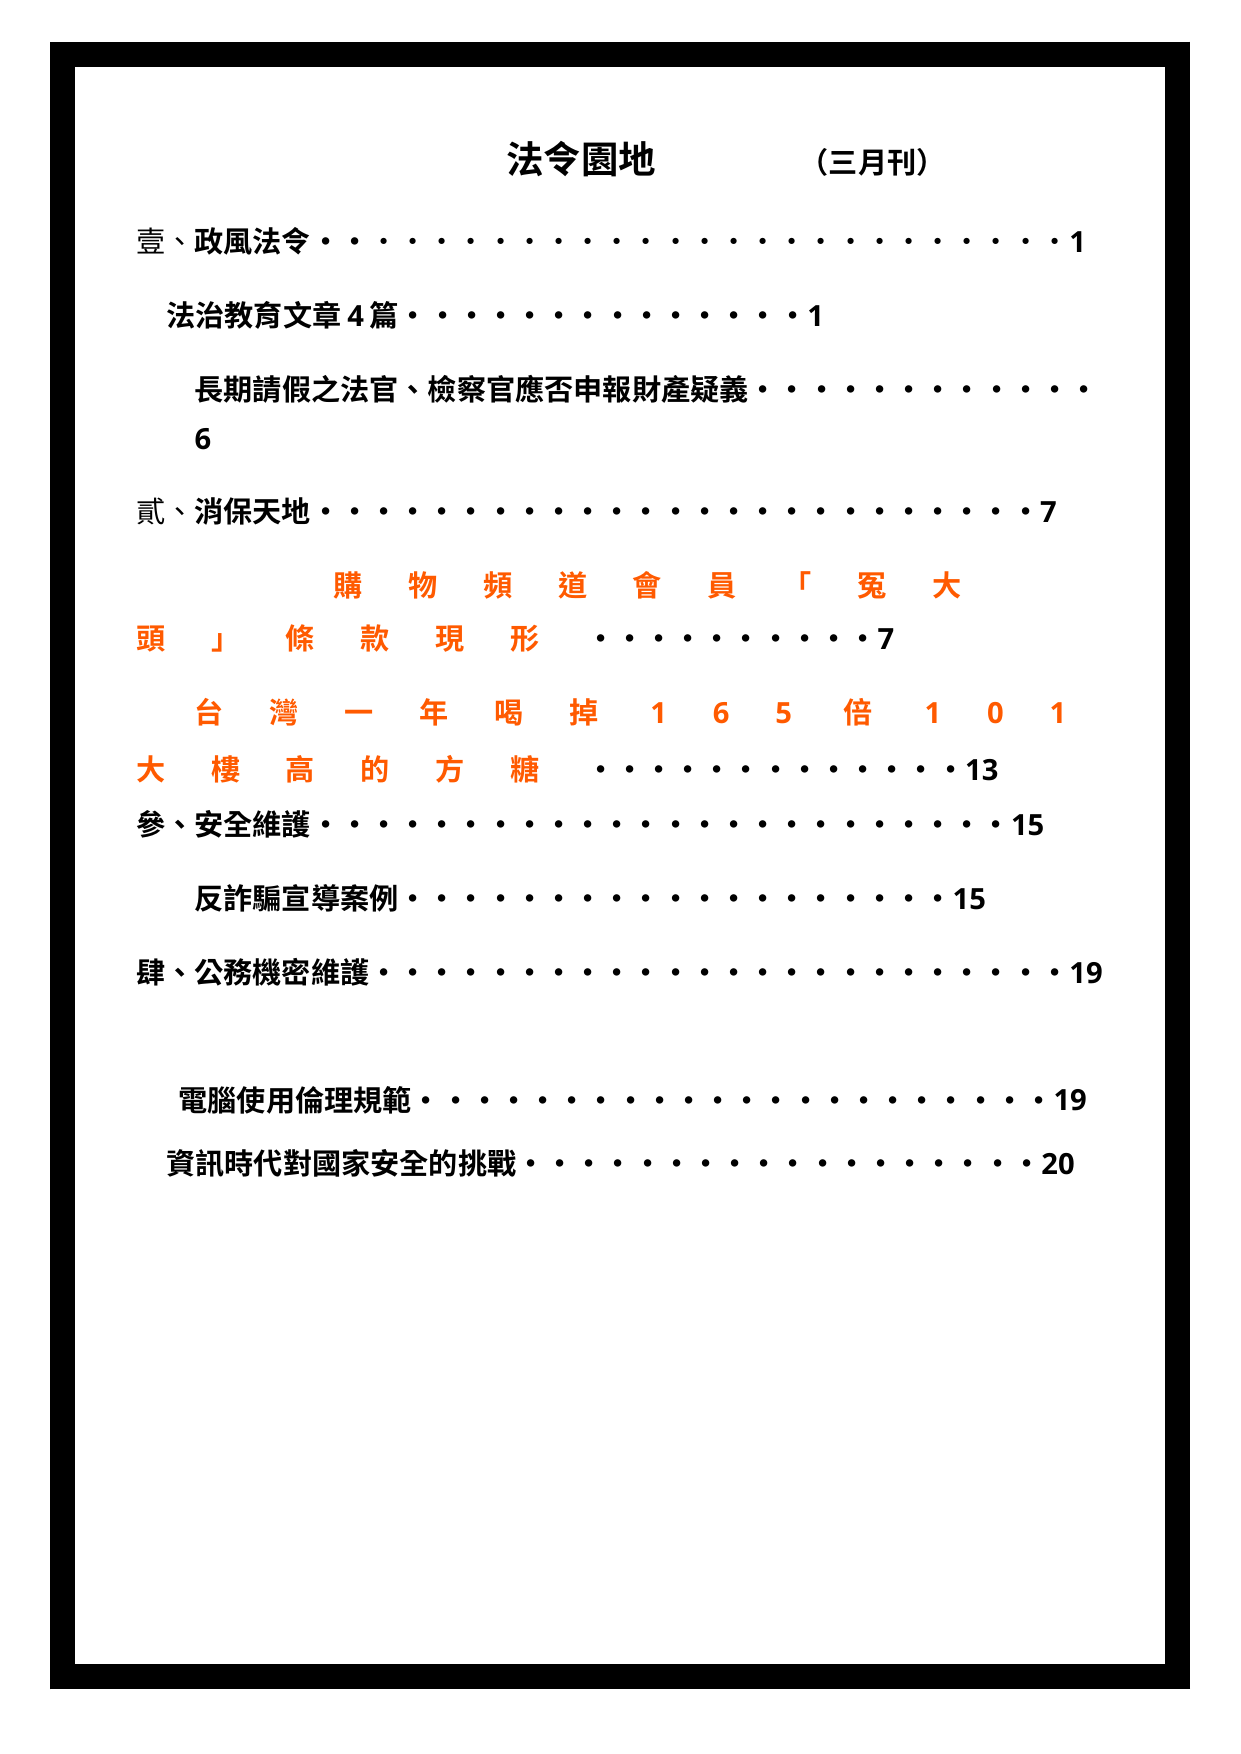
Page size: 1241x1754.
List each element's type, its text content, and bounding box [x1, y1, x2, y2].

text 資訊時代對國家安全的挑戰‧‧‧‧‧‧‧‧‧‧‧‧‧‧‧‧‧‧20 [136, 1140, 1104, 1183]
text 法治教育文章4篇‧‧‧‧‧‧‧‧‧‧‧‧‧‧1 [136, 292, 1104, 335]
text 購物頻道會員「冤大頭」條款現形‧‧‧‧‧‧‧‧‧‧7 [136, 562, 1104, 658]
text 法令園地 （三月刊） [136, 130, 1104, 184]
text 貳、消保天地‧‧‧‧‧‧‧‧‧‧‧‧‧‧‧‧‧‧‧‧‧‧‧‧‧7 [136, 489, 1104, 531]
text 壹、政風法令‧‧‧‧‧‧‧‧‧‧‧‧‧‧‧‧‧‧‧‧‧‧‧‧‧‧1 [136, 219, 1104, 261]
text 電腦使用倫理規範‧‧‧‧‧‧‧‧‧‧‧‧‧‧‧‧‧‧‧‧‧‧19 [136, 1057, 1104, 1119]
text 長期請假之法官、檢察官應否申報財產疑義‧‧‧‧‧‧‧‧‧‧‧‧6 [194, 366, 1104, 458]
text 參、安全維護‧‧‧‧‧‧‧‧‧‧‧‧‧‧‧‧‧‧‧‧‧‧‧‧15 [136, 802, 1104, 844]
text 台灣一年喝掉165倍101大樓高的方糖‧‧‧‧‧‧‧‧‧‧‧‧‧13 [136, 679, 1104, 791]
text 肆、公務機密維護‧‧‧‧‧‧‧‧‧‧‧‧‧‧‧‧‧‧‧‧‧‧‧‧19 [136, 949, 1104, 992]
text 反詐騙宣導案例‧‧‧‧‧‧‧‧‧‧‧‧‧‧‧‧‧‧‧15 [192, 875, 1104, 918]
